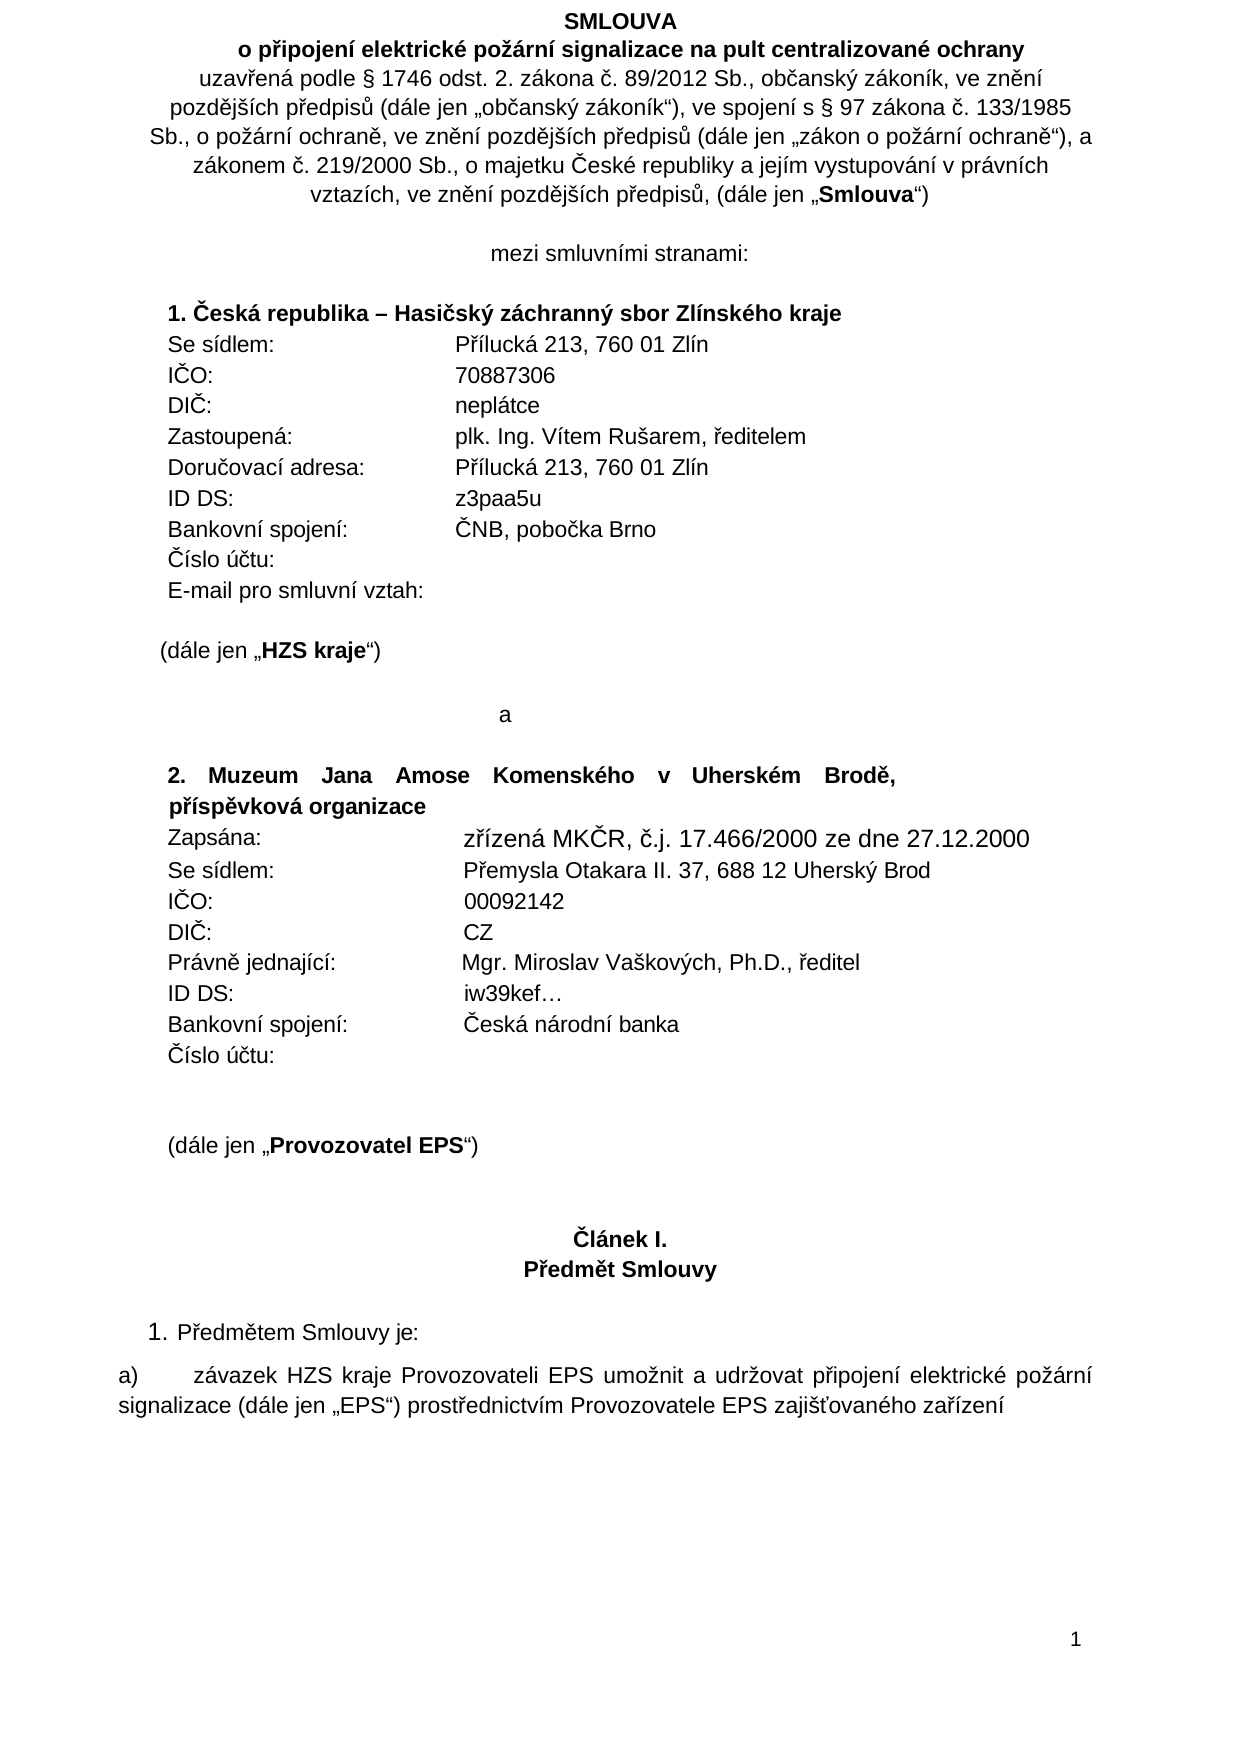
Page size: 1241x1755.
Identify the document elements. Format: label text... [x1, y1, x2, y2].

table_cell [440, 545, 848, 622]
table_cell Bankovní spojení: [154, 514, 440, 544]
table_cell Mgr. Miroslav Vaškových, Ph.D., ředitel [405, 948, 1036, 978]
table_cell Přílucká 213, 760 01 Zlín [440, 329, 848, 360]
table_cell (dále jen „HZS kraje“) [154, 622, 440, 665]
table_cell zřízená MKČR, č.j. 17.466/2000 ze dne 27.12.2000 [405, 822, 1036, 855]
table_cell Číslo účtu: E-mail pro smluvní vztah: [154, 545, 440, 622]
list Předmětem Smlouvy je: [147, 1317, 1137, 1346]
text a [118, 701, 893, 727]
text vztazích, ve znění pozdějších předpisů, (dále jen „Smlouva“) mezi smluvními stranami: [310, 181, 972, 266]
table_cell CZ [405, 917, 1036, 948]
table_header 2. Muzeum Jana Amose Komenského v Uherském Brodě, příspěvková organizace [162, 763, 1036, 822]
text uzavřená podle § 1746 odst. 2. zákona č. 89/2012 Sb., občanský zákoník, ve znění pozdějších předpisů (dále jen „občanský zákoník“), ve spojení s § 97 zákona č. 133/1985 [169, 65, 1072, 120]
table_cell Doručovací adresa: [154, 452, 440, 483]
table_cell neplátce [440, 391, 848, 421]
table_cell DIČ: [162, 917, 405, 948]
table_cell DIČ: [154, 391, 440, 421]
table_cell IČO: [162, 886, 405, 917]
table_cell iw39kef… [405, 979, 1036, 1009]
table_cell plk. Ing. Vítem Rušarem, ředitelem [440, 421, 848, 452]
table_cell z3paa5u [440, 483, 848, 514]
table_header 1. Česká republika – Hasičský záchranný sbor Zlínského kraje [154, 301, 848, 329]
table_cell Číslo účtu: [162, 1040, 405, 1101]
table_cell Přílucká 213, 760 01 Zlín [440, 452, 848, 483]
table_cell Zapsána: [162, 822, 405, 855]
subtitle Článek I. Předmět Smlouvy [523, 1226, 745, 1283]
table_cell Přemysla Otakara II. 37, 688 12 Uherský Brod [405, 855, 1036, 886]
table_cell Bankovní spojení: [162, 1009, 405, 1040]
table_cell 70887306 [440, 360, 848, 391]
table_cell ID DS: [162, 979, 405, 1009]
table_cell IČO: [154, 360, 440, 391]
table_cell Se sídlem: [162, 855, 405, 886]
table_cell [440, 622, 848, 665]
subtitle o připojení elektrické požární signalizace na pult centralizované ochrany [125, 36, 1137, 62]
table_cell Česká národní banka [405, 1009, 1036, 1040]
subtitle SMLOUVA [119, 8, 1122, 34]
table_cell (dále jen „Provozovatel EPS“) [162, 1101, 1036, 1160]
table_cell Zastoupená: [154, 421, 440, 452]
table_cell Se sídlem: [154, 329, 440, 360]
table_cell 00092142 [405, 886, 1036, 917]
text Sb., o požární ochraně, ve znění pozdějších předpisů (dále jen „zákon o požární ochraně“), a zákonem č. 219/2000 Sb., o majetku České republiky a jejím vystupování v právních [119, 123, 1122, 178]
list závazek HZS kraje Provozovateli EPS umožnit a udržovat připojení elektrické požární signalizace (dále jen „EPS“) prostřednictvím Provozovatele EPS zajišťovaného zařízení [118, 1362, 1093, 1418]
table_cell ČNB, pobočka Brno [440, 514, 848, 544]
table_cell [405, 1040, 1036, 1101]
table_cell Právně jednající: [162, 948, 405, 978]
table_cell ID DS: [154, 483, 440, 514]
